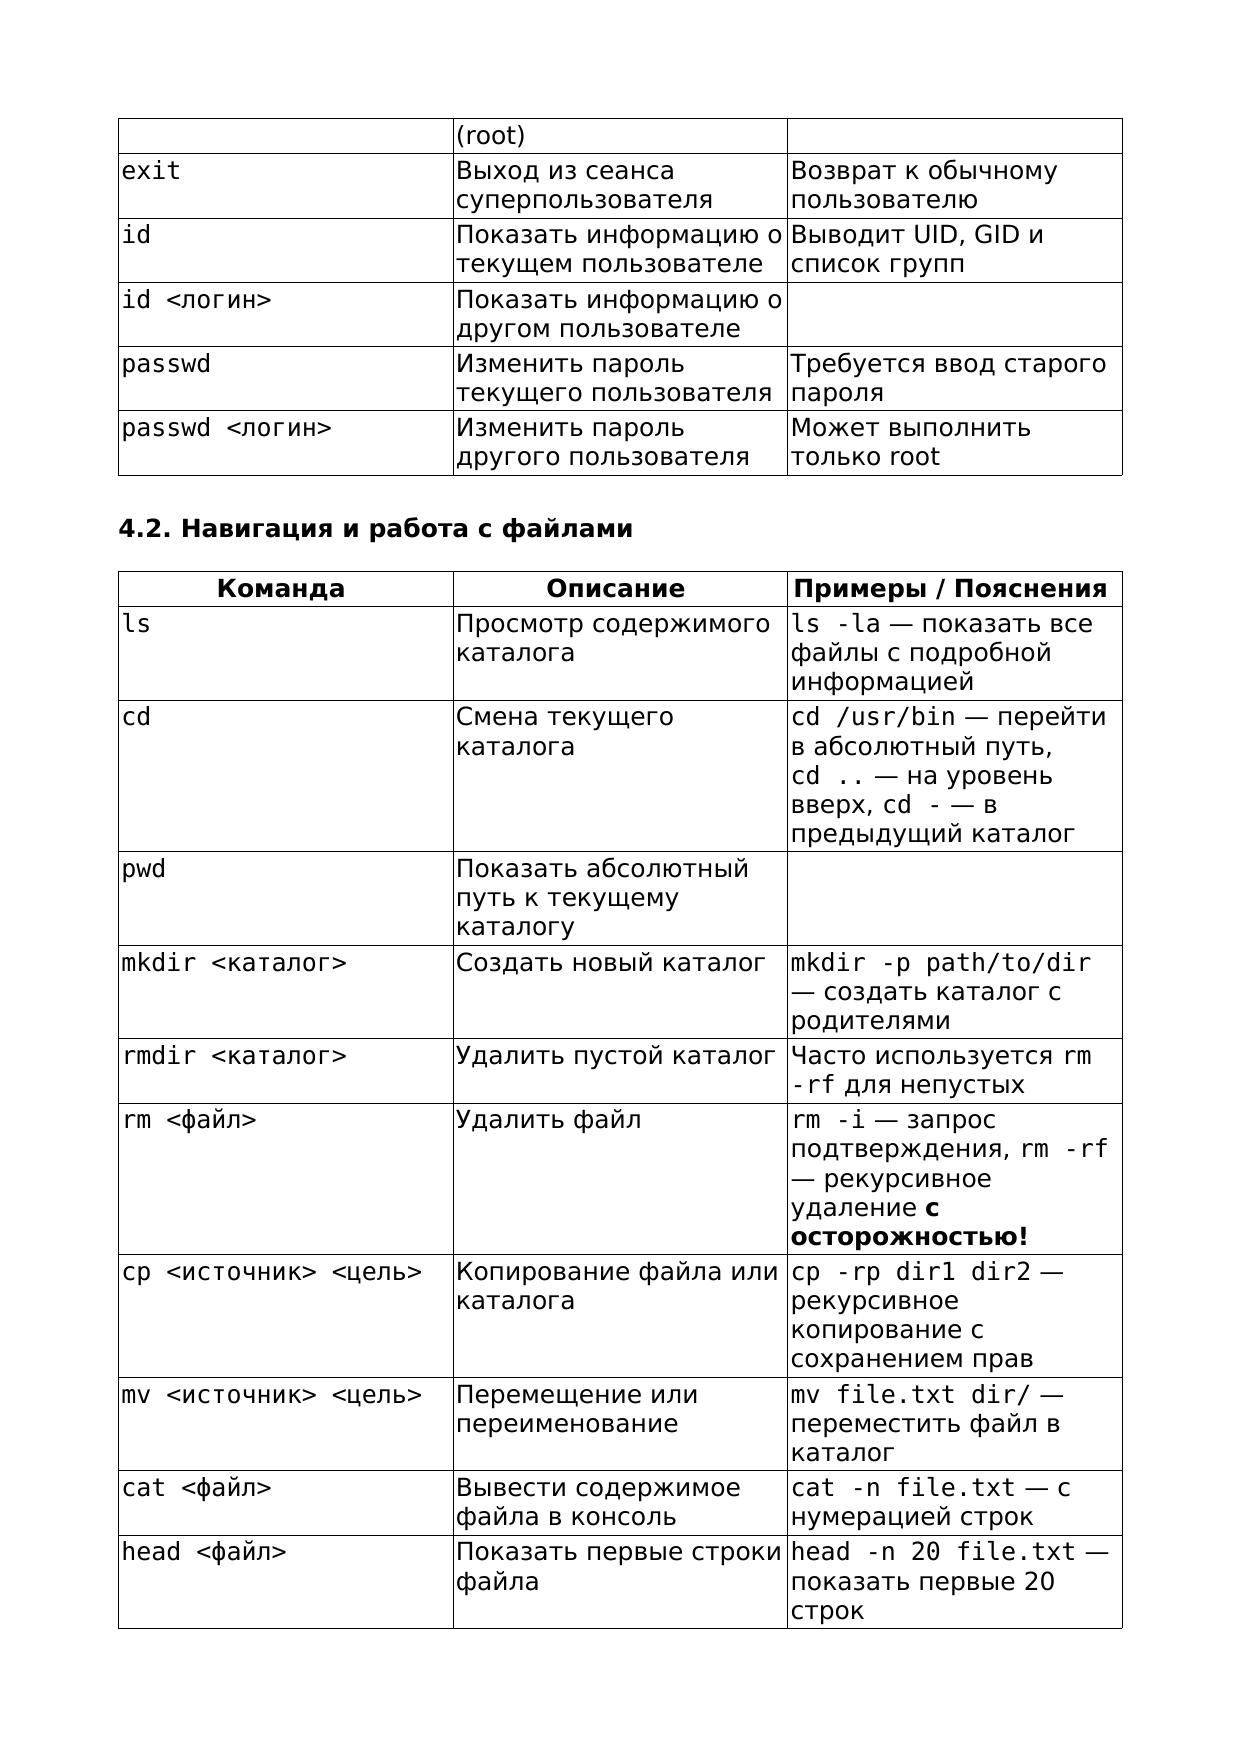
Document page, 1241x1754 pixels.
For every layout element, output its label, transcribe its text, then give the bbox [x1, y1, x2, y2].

table_cell Создать новый каталог [454, 946, 787, 1038]
table_cell [788, 283, 1122, 346]
table_cell cp -rp dir1 dir2 — рекурсивное копирование с сохранением прав [788, 1255, 1122, 1377]
table_cell cat -n file.txt — с нумерацией строк [788, 1471, 1122, 1534]
table_cell Часто используется rm -rf для непустых [788, 1039, 1122, 1102]
table_cell Смена текущего каталога [454, 701, 787, 851]
table_header Описание [454, 572, 787, 606]
table_cell Удалить файл [454, 1104, 787, 1254]
table_cell Показать абсолютный путь к текущему каталогу [454, 852, 787, 945]
table_cell cd /usr/bin — перейти в абсолютный путь, cd .. — на уровень вверх, cd - — в предыдущий каталог [788, 701, 1122, 851]
table_cell head <файл> [119, 1536, 453, 1628]
table_cell Возврат к обычному пользователю [788, 154, 1122, 217]
table_cell Выводит UID, GID и список групп [788, 219, 1122, 282]
table_cell cp <источник> <цель> [119, 1255, 453, 1377]
table_cell mkdir -p path/to/dir — создать каталог с родителями [788, 946, 1122, 1038]
table_cell ls [119, 607, 453, 699]
table_cell pwd [119, 852, 453, 945]
table_header Примеры / Пояснения [788, 572, 1122, 606]
table_cell head -n 20 file.txt — показать первые 20 строк [788, 1536, 1122, 1628]
table_cell Показать информацию о другом пользователе [454, 283, 787, 346]
table_cell mkdir <каталог> [119, 946, 453, 1038]
table_cell Удалить пустой каталог [454, 1039, 787, 1102]
table_cell (root) [454, 119, 787, 153]
table_cell cat <файл> [119, 1471, 453, 1534]
table_cell Показать информацию о текущем пользователе [454, 219, 787, 282]
table_header Команда [119, 572, 453, 606]
table_cell ls -la — показать все файлы с подробной информацией [788, 607, 1122, 699]
table_cell Изменить пароль текущего пользователя [454, 347, 787, 410]
table_cell [119, 119, 453, 153]
table_cell mv file.txt dir/ — переместить файл в каталог [788, 1378, 1122, 1470]
table_cell rm <файл> [119, 1104, 453, 1254]
table_cell cd [119, 701, 453, 851]
table_cell Может выполнить только root [788, 411, 1122, 474]
table_cell Показать первые строки файла [454, 1536, 787, 1628]
subtitle 4.2. Навигация и работа с файлами [118, 514, 1122, 544]
table_cell Просмотр содержимого каталога [454, 607, 787, 699]
table_cell Требуется ввод старого пароля [788, 347, 1122, 410]
table_cell Копирование файла или каталога [454, 1255, 787, 1377]
table_cell Изменить пароль другого пользователя [454, 411, 787, 474]
table_cell Перемещение или переименование [454, 1378, 787, 1470]
table_cell passwd <логин> [119, 411, 453, 474]
table_cell exit [119, 154, 453, 217]
table_cell Выход из сеанса суперпользователя [454, 154, 787, 217]
table_cell id <логин> [119, 283, 453, 346]
table_cell passwd [119, 347, 453, 410]
table_cell rm -i — запрос подтверждения, rm -rf — рекурсивное удаление с осторожностью! [788, 1104, 1122, 1254]
table_cell [788, 852, 1122, 945]
table_cell mv <источник> <цель> [119, 1378, 453, 1470]
table_cell [788, 119, 1122, 153]
table_cell id [119, 219, 453, 282]
table_cell Вывести содержимое файла в консоль [454, 1471, 787, 1534]
table_cell rmdir <каталог> [119, 1039, 453, 1102]
